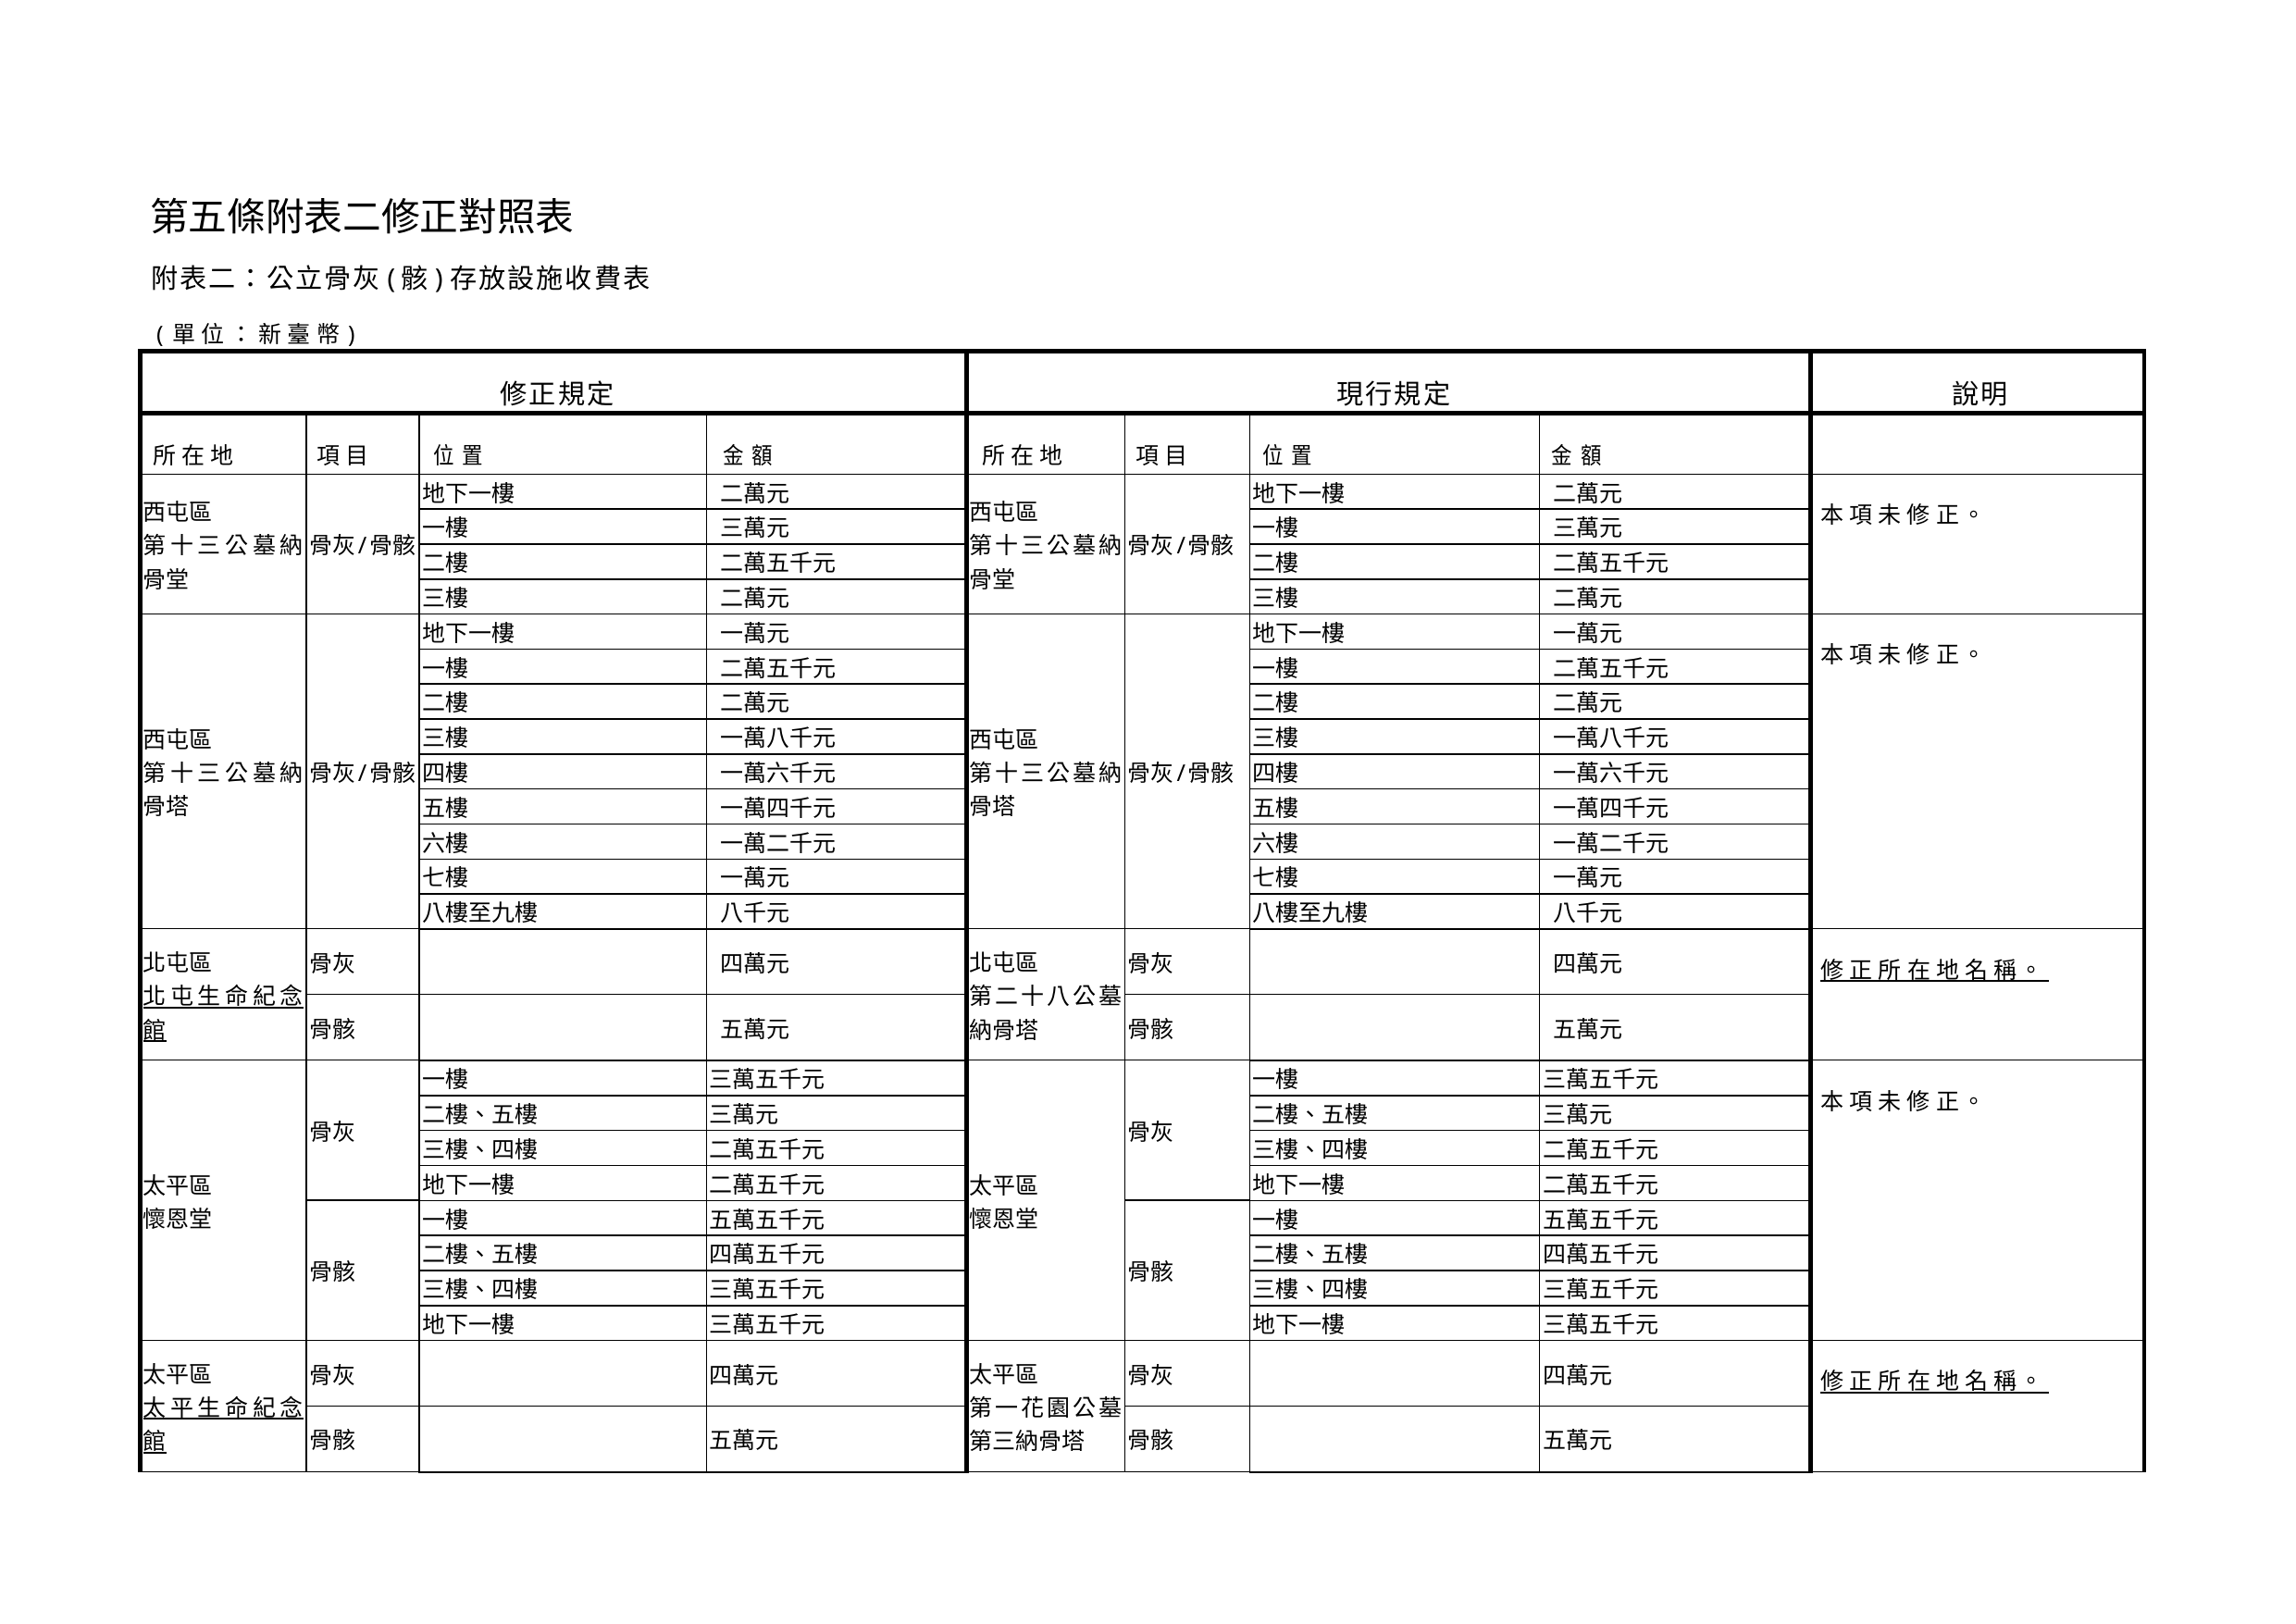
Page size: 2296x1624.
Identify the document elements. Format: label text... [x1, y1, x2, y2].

table_cell 骨灰 [307, 1341, 418, 1406]
table_cell 二樓、五樓 [420, 1097, 706, 1130]
table_cell 三萬五千元 [1540, 1307, 1808, 1340]
table_cell 西屯區 第十三公墓納骨塔 [969, 614, 1124, 928]
table_cell 骨骸 [1125, 1201, 1249, 1340]
table_cell 太平區 懷恩堂 [143, 1060, 305, 1340]
table_cell 四萬元 [707, 1341, 964, 1406]
table_cell 三萬五千元 [707, 1307, 964, 1340]
table_cell 一樓 [420, 1201, 706, 1234]
table_cell 地下一樓 [420, 1307, 706, 1340]
table_cell 二萬元 [1540, 685, 1808, 718]
table_cell 一萬八千元 [707, 720, 964, 753]
table_cell 二樓 [1250, 545, 1539, 578]
table_cell 二樓 [1250, 685, 1539, 718]
table_cell 骨灰 [1125, 1341, 1249, 1406]
table_cell 一萬四千元 [707, 789, 964, 823]
table_cell 一萬元 [1540, 614, 1808, 649]
table_cell 二萬五千元 [707, 650, 964, 683]
table_cell 一樓 [420, 510, 706, 543]
table_cell 二樓、五樓 [420, 1236, 706, 1270]
table_cell 一樓 [1250, 1061, 1539, 1095]
table_cell 修正所在地名稱。 [1813, 929, 2142, 1060]
table_cell 七樓 [1250, 860, 1539, 893]
table_cell 地下一樓 [1250, 1166, 1539, 1199]
table_cell 骨骸 [1125, 1407, 1249, 1471]
table_cell 骨灰 [1125, 1060, 1249, 1199]
table_cell 現行規定 [969, 353, 1808, 411]
table_cell [1813, 415, 2142, 473]
table_cell 項目 [307, 415, 418, 473]
table_cell 一樓 [420, 650, 706, 683]
table_cell 三萬元 [1540, 1097, 1808, 1130]
table_cell 五萬元 [707, 1407, 964, 1471]
table_cell 二萬五千元 [707, 1166, 964, 1199]
table_cell 地下一樓 [1250, 475, 1539, 508]
table_cell 二萬元 [707, 475, 964, 508]
table_header 第五條附表二修正對照表 附表二：公立骨灰(骸)存放設施收費表 (單位：新臺幣) [140, 176, 2144, 349]
table_cell 二樓 [420, 545, 706, 578]
table_cell 骨灰/骨骸 [307, 614, 418, 928]
table_cell [1250, 995, 1539, 1060]
table_cell 一樓 [1250, 1201, 1539, 1234]
table_cell [1250, 930, 1539, 994]
table_cell 位置 [420, 415, 706, 473]
table_cell 三樓、四樓 [1250, 1271, 1539, 1305]
table_cell 西屯區 第十三公墓納骨塔 [143, 614, 305, 928]
table_cell [1250, 1407, 1539, 1471]
table_cell 地下一樓 [1250, 1307, 1539, 1340]
table_cell 西屯區 第十三公墓納骨堂 [969, 475, 1124, 614]
table_cell 七樓 [420, 860, 706, 893]
table_cell 四萬元 [1540, 930, 1808, 994]
table_cell [420, 1341, 706, 1406]
table_cell 三萬元 [1540, 510, 1808, 543]
table_cell 六樓 [420, 824, 706, 858]
table_cell 太平區 太平生命紀念館 [143, 1341, 305, 1471]
table_cell 位置 [1250, 415, 1539, 473]
table_cell 二萬元 [707, 685, 964, 718]
table_cell 二萬五千元 [1540, 650, 1808, 683]
table_cell 骨灰 [1125, 929, 1249, 994]
table_cell 二萬五千元 [1540, 1166, 1808, 1199]
table_cell 地下一樓 [420, 475, 706, 508]
table_cell 五萬元 [1540, 995, 1808, 1060]
table_cell 骨灰 [307, 929, 418, 994]
table_cell 所在地 [143, 415, 305, 473]
table_cell 五樓 [1250, 789, 1539, 823]
table_cell 三樓、四樓 [420, 1131, 706, 1165]
table_cell 二萬五千元 [707, 545, 964, 578]
table_cell 西屯區 第十三公墓納骨堂 [143, 475, 305, 614]
table_cell 一萬四千元 [1540, 789, 1808, 823]
table_cell 三樓 [1250, 580, 1539, 614]
table_cell 一萬元 [1540, 860, 1808, 893]
table_cell 三萬五千元 [707, 1271, 964, 1305]
table_cell 三萬五千元 [1540, 1061, 1808, 1095]
table_cell 一萬八千元 [1540, 720, 1808, 753]
table_cell 太平區 第一花園公墓第三納骨塔 [969, 1341, 1124, 1471]
table_cell [420, 1407, 706, 1471]
table_cell 二萬元 [1540, 475, 1808, 508]
table_cell 三樓 [1250, 720, 1539, 753]
table_cell 二樓、五樓 [1250, 1236, 1539, 1270]
table_cell 六樓 [1250, 824, 1539, 858]
table_cell 八樓至九樓 [420, 895, 706, 928]
table_cell 四樓 [1250, 755, 1539, 788]
table_cell [420, 930, 706, 994]
table_cell 北屯區 第二十八公墓納骨塔 [969, 929, 1124, 1060]
table_cell 一萬元 [707, 614, 964, 649]
table_cell 四樓 [420, 755, 706, 788]
table_cell 二樓、五樓 [1250, 1097, 1539, 1130]
table_cell 三萬元 [707, 510, 964, 543]
table_cell 二萬元 [1540, 580, 1808, 614]
table_cell 四萬五千元 [707, 1236, 964, 1270]
table_cell 地下一樓 [420, 614, 706, 649]
table_cell 三萬五千元 [707, 1061, 964, 1095]
table_cell 骨骸 [307, 995, 418, 1060]
table_cell 一萬六千元 [707, 755, 964, 788]
table_cell 本項未修正。 [1813, 1060, 2142, 1340]
table_cell 八千元 [1540, 895, 1808, 928]
table_cell 二萬五千元 [707, 1131, 964, 1165]
table_cell 一萬二千元 [707, 824, 964, 858]
table_cell 三樓 [420, 580, 706, 614]
table_cell [1250, 1341, 1539, 1406]
table_cell 四萬元 [707, 930, 964, 994]
table_cell 二萬五千元 [1540, 545, 1808, 578]
table_cell [420, 995, 706, 1060]
table_cell 一樓 [1250, 650, 1539, 683]
table_cell 二樓 [420, 685, 706, 718]
table_cell 五萬元 [1540, 1407, 1808, 1471]
table_cell 四萬五千元 [1540, 1236, 1808, 1270]
table_cell 骨骸 [307, 1407, 418, 1471]
table_cell 四萬元 [1540, 1341, 1808, 1406]
table_cell 北屯區 北屯生命紀念館 [143, 929, 305, 1060]
table_cell 五萬五千元 [707, 1201, 964, 1234]
table_cell 三樓、四樓 [420, 1271, 706, 1305]
table_cell 修正規定 [143, 353, 964, 411]
table_cell 一萬元 [707, 860, 964, 893]
table_cell 骨灰/骨骸 [307, 475, 418, 614]
table_cell 三萬五千元 [1540, 1271, 1808, 1305]
table_cell 五樓 [420, 789, 706, 823]
table_cell 骨灰 [307, 1060, 418, 1199]
table_cell 一萬六千元 [1540, 755, 1808, 788]
table_cell 金額 [1540, 415, 1808, 473]
table_cell 骨灰/骨骸 [1125, 475, 1249, 614]
table_cell 二萬元 [707, 580, 964, 614]
table_cell 所在地 [969, 415, 1124, 473]
table_cell 三樓、四樓 [1250, 1131, 1539, 1165]
table_cell 一樓 [420, 1061, 706, 1095]
table_cell 三樓 [420, 720, 706, 753]
table_cell 金額 [707, 415, 964, 473]
table_cell 說明 [1813, 353, 2142, 411]
table_cell 項目 [1125, 415, 1249, 473]
table_cell 本項未修正。 [1813, 614, 2142, 928]
table_cell 骨骸 [307, 1201, 418, 1340]
table_cell 本項未修正。 [1813, 475, 2142, 614]
table_cell 一萬二千元 [1540, 824, 1808, 858]
table_cell 五萬元 [707, 995, 964, 1060]
table_cell 骨骸 [1125, 995, 1249, 1060]
table_cell 八樓至九樓 [1250, 895, 1539, 928]
table_cell 地下一樓 [420, 1166, 706, 1199]
table_cell 三萬元 [707, 1097, 964, 1130]
table_cell 太平區 懷恩堂 [969, 1060, 1124, 1340]
table_cell 地下一樓 [1250, 614, 1539, 649]
table_cell 修正所在地名稱。 [1813, 1341, 2142, 1471]
table_cell 五萬五千元 [1540, 1201, 1808, 1234]
table_cell 一樓 [1250, 510, 1539, 543]
table_cell 骨灰/骨骸 [1125, 614, 1249, 928]
table_cell 八千元 [707, 895, 964, 928]
table_cell 二萬五千元 [1540, 1131, 1808, 1165]
